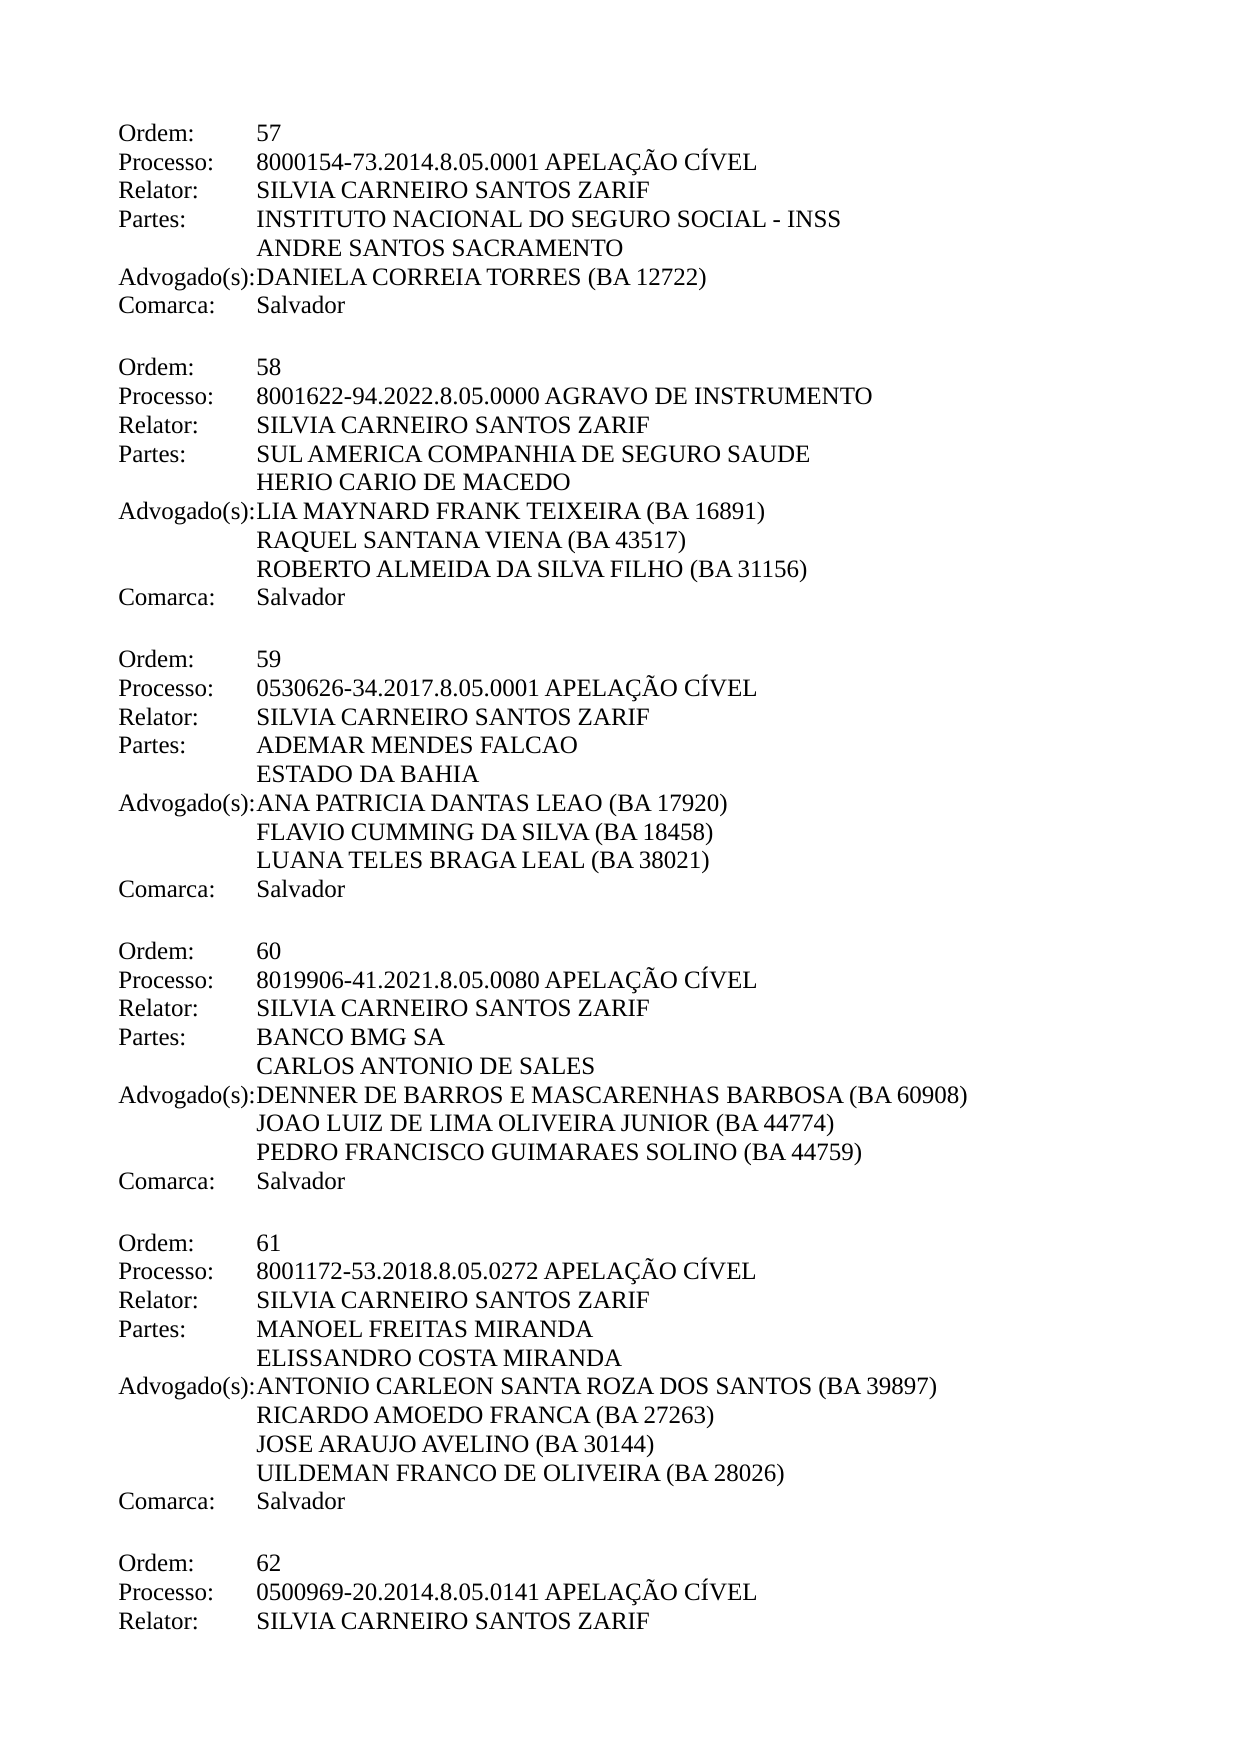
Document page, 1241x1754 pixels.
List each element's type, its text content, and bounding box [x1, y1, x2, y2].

table_header Ordem: [118, 1548, 256, 1577]
table_cell [118, 1051, 256, 1080]
table_cell [118, 759, 256, 788]
table_cell Relator: [118, 176, 256, 204]
table_cell JOSE ARAUJO AVELINO (BA 30144) [256, 1429, 946, 1458]
table_cell Processo: [118, 673, 256, 702]
table_cell Comarca: [118, 1166, 256, 1195]
table_cell [118, 845, 256, 874]
table_header 59 [256, 644, 761, 673]
table_cell Advogado(s): [118, 1080, 256, 1108]
table_cell Partes: [118, 439, 256, 467]
table_cell ANA PATRICIA DANTAS LEAO (BA 17920) [256, 788, 761, 817]
table_cell BANCO BMG SA [256, 1022, 975, 1051]
table_cell [118, 817, 256, 845]
table_cell Processo: [118, 1256, 256, 1285]
table_cell Comarca: [118, 583, 256, 611]
table_cell [118, 233, 256, 262]
table_cell SILVIA CARNEIRO SANTOS ZARIF [256, 1606, 814, 1634]
table_cell 8001172-53.2018.8.05.0272 APELAÇÃO CÍVEL [256, 1256, 946, 1285]
table_cell INSTITUTO NACIONAL DO SEGURO SOCIAL - INSS [256, 204, 848, 233]
table_cell [118, 1137, 256, 1166]
table_cell Relator: [118, 1285, 256, 1314]
table_cell Partes: [118, 1022, 256, 1051]
table_cell RAQUEL SANTANA VIENA (BA 43517) [256, 525, 877, 554]
table_cell SILVIA CARNEIRO SANTOS ZARIF [256, 994, 975, 1022]
table_cell [118, 554, 256, 582]
table_cell Relator: [118, 702, 256, 730]
table_cell JOAO LUIZ DE LIMA OLIVEIRA JUNIOR (BA 44774) [256, 1109, 975, 1137]
table_header 57 [256, 118, 848, 147]
table_cell Partes: [118, 730, 256, 759]
table_cell ELISSANDRO COSTA MIRANDA [256, 1343, 946, 1371]
table_header 58 [256, 353, 877, 381]
table_cell Salvador [256, 874, 761, 903]
table_cell Comarca: [118, 1486, 256, 1515]
table_cell Salvador [256, 1486, 946, 1515]
table_cell LUANA TELES BRAGA LEAL (BA 38021) [256, 845, 761, 874]
table_cell UILDEMAN FRANCO DE OLIVEIRA (BA 28026) [256, 1458, 946, 1486]
table_cell LIA MAYNARD FRANK TEIXEIRA (BA 16891) [256, 496, 877, 525]
table_cell [118, 1109, 256, 1137]
table_cell 8000154-73.2014.8.05.0001 APELAÇÃO CÍVEL [256, 147, 848, 176]
table_cell SUL AMERICA COMPANHIA DE SEGURO SAUDE [256, 439, 877, 467]
table_header Ordem: [118, 118, 256, 147]
table_header 62 [256, 1548, 814, 1577]
table_cell Relator: [118, 1606, 256, 1634]
table_cell RICARDO AMOEDO FRANCA (BA 27263) [256, 1400, 946, 1429]
table_cell Relator: [118, 994, 256, 1022]
table_cell Salvador [256, 583, 877, 611]
table_header Ordem: [118, 353, 256, 381]
table_cell DENNER DE BARROS E MASCARENHAS BARBOSA (BA 60908) [256, 1080, 975, 1108]
table_cell ANDRE SANTOS SACRAMENTO [256, 233, 848, 262]
table_cell [118, 1429, 256, 1458]
table_cell Processo: [118, 965, 256, 993]
table_cell Comarca: [118, 874, 256, 903]
table_cell 0500969-20.2014.8.05.0141 APELAÇÃO CÍVEL [256, 1577, 814, 1606]
table_cell Salvador [256, 1166, 975, 1195]
table_cell HERIO CARIO DE MACEDO [256, 468, 877, 496]
table_cell ANTONIO CARLEON SANTA ROZA DOS SANTOS (BA 39897) [256, 1371, 946, 1400]
table_cell SILVIA CARNEIRO SANTOS ZARIF [256, 176, 848, 204]
table_cell Processo: [118, 147, 256, 176]
table_cell DANIELA CORREIA TORRES (BA 12722) [256, 262, 848, 291]
table_cell SILVIA CARNEIRO SANTOS ZARIF [256, 702, 761, 730]
table_cell [118, 1400, 256, 1429]
table_cell SILVIA CARNEIRO SANTOS ZARIF [256, 410, 877, 439]
table_cell Advogado(s): [118, 1371, 256, 1400]
table_header 61 [256, 1228, 946, 1256]
table_cell Processo: [118, 381, 256, 410]
table_header 60 [256, 936, 975, 965]
table_cell CARLOS ANTONIO DE SALES [256, 1051, 975, 1080]
table_cell Comarca: [118, 291, 256, 319]
table_cell 0530626-34.2017.8.05.0001 APELAÇÃO CÍVEL [256, 673, 761, 702]
table_cell [118, 525, 256, 554]
table_header Ordem: [118, 1228, 256, 1256]
table_cell ADEMAR MENDES FALCAO [256, 730, 761, 759]
table_header Ordem: [118, 644, 256, 673]
table_cell ESTADO DA BAHIA [256, 759, 761, 788]
table_cell SILVIA CARNEIRO SANTOS ZARIF [256, 1285, 946, 1314]
table_cell Advogado(s): [118, 788, 256, 817]
table_cell [118, 1458, 256, 1486]
table_cell FLAVIO CUMMING DA SILVA (BA 18458) [256, 817, 761, 845]
table_cell Advogado(s): [118, 262, 256, 291]
table_cell ROBERTO ALMEIDA DA SILVA FILHO (BA 31156) [256, 554, 877, 582]
table_cell 8001622-94.2022.8.05.0000 AGRAVO DE INSTRUMENTO [256, 381, 877, 410]
table_cell 8019906-41.2021.8.05.0080 APELAÇÃO CÍVEL [256, 965, 975, 993]
table_cell Salvador [256, 291, 848, 319]
table_header Ordem: [118, 936, 256, 965]
table_cell Partes: [118, 1314, 256, 1343]
table_cell [118, 1343, 256, 1371]
table_cell PEDRO FRANCISCO GUIMARAES SOLINO (BA 44759) [256, 1137, 975, 1166]
table_cell Advogado(s): [118, 496, 256, 525]
table_cell [118, 468, 256, 496]
table_cell Processo: [118, 1577, 256, 1606]
table_cell MANOEL FREITAS MIRANDA [256, 1314, 946, 1343]
table_cell Relator: [118, 410, 256, 439]
table_cell Partes: [118, 204, 256, 233]
